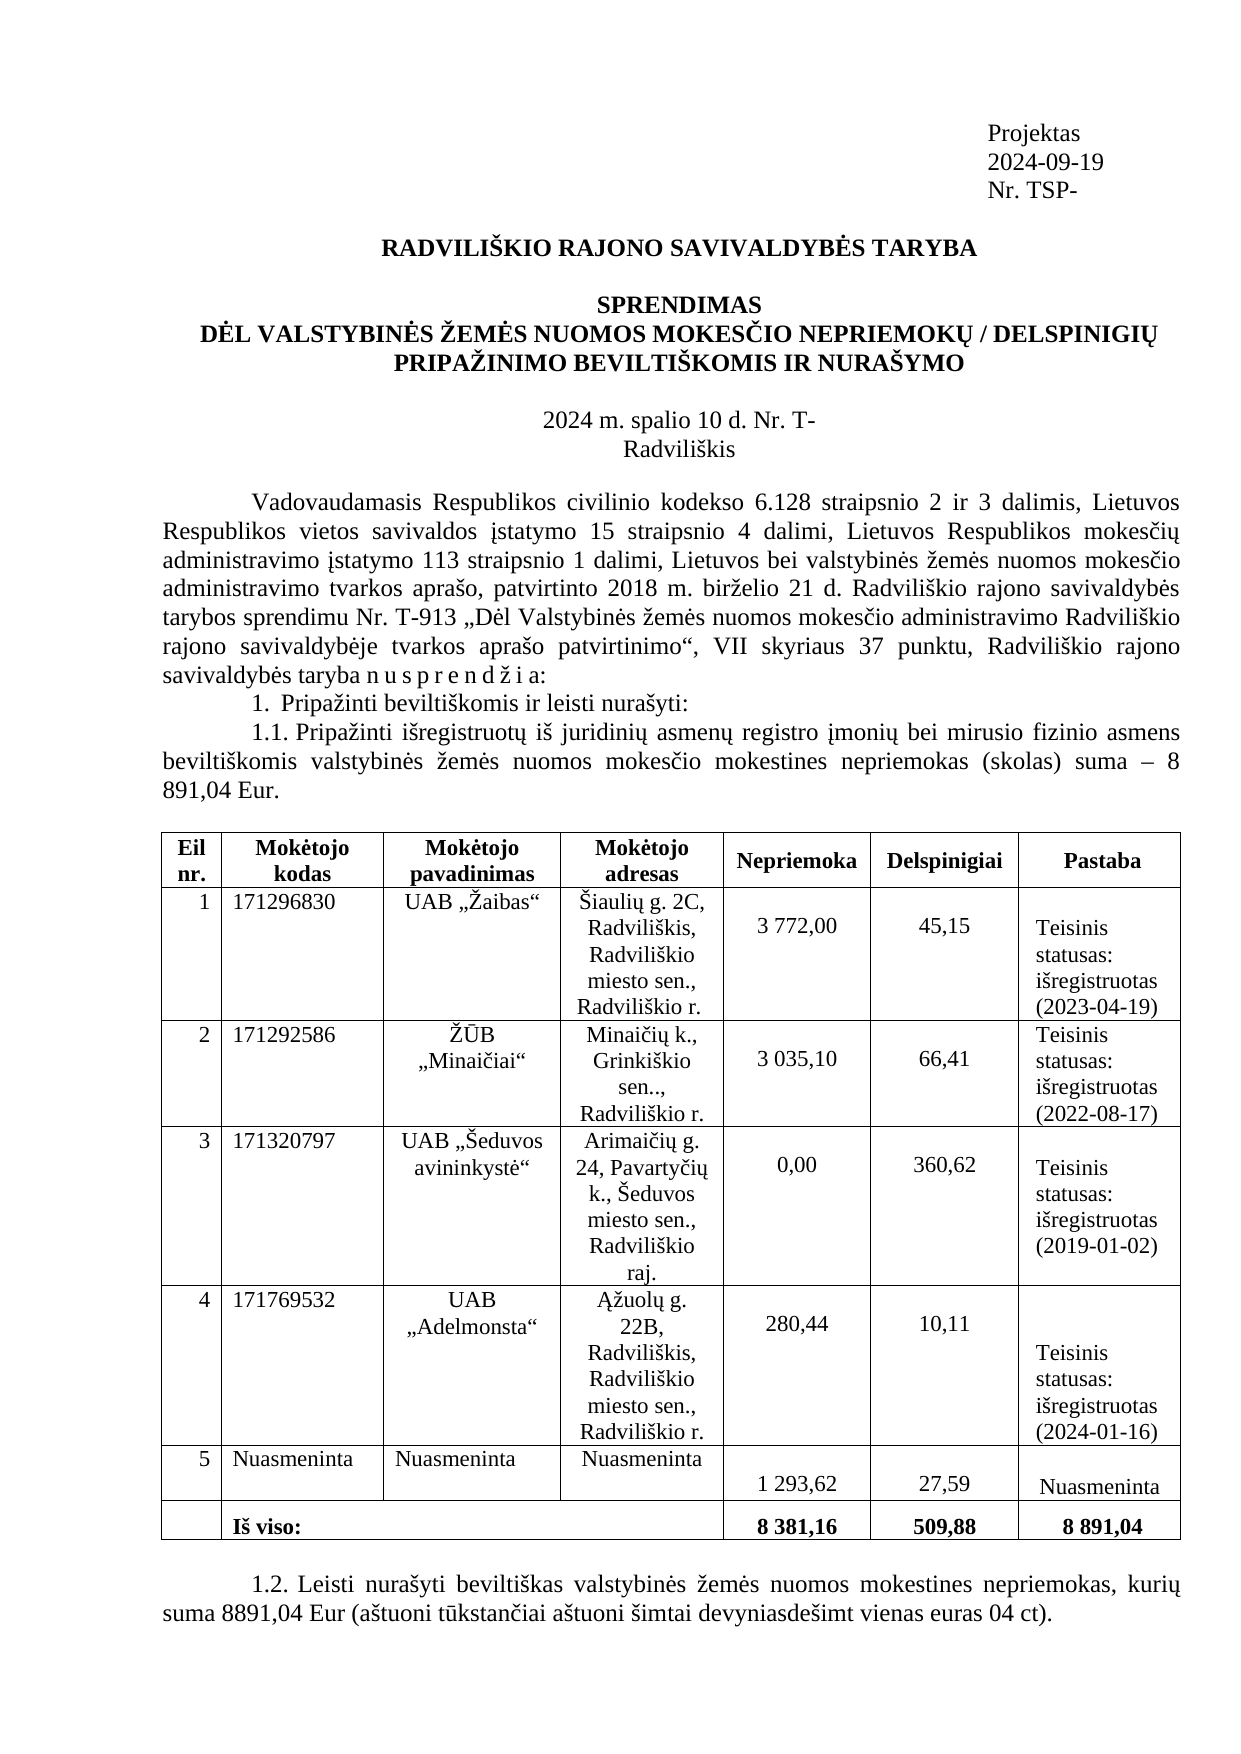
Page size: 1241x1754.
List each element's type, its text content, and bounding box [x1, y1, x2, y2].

text 1. Pripažinti beviltiškomis ir leisti nurašyti: [192, 688, 1181, 717]
table_cell UAB „Žaibas“ [384, 888, 560, 1020]
table_cell Minaičių k., Grinkiškio sen.., Radviliškio r. [561, 1021, 723, 1126]
table_cell 3 772,00 [724, 888, 870, 1020]
table_header Mokėtojo kodas [222, 833, 383, 887]
text 2024 m. spalio 10 d. Nr. T- [177, 406, 1181, 434]
text SPRENDIMAS [177, 291, 1181, 319]
table_cell 171296830 [222, 888, 383, 1020]
table_header Nepriemoka [724, 833, 870, 887]
table_header Pastaba [1019, 833, 1180, 887]
table_cell 10,11 [871, 1286, 1018, 1444]
text Radviliškis [177, 434, 1181, 463]
table_cell 171292586 [222, 1021, 383, 1126]
table_cell 5 [162, 1446, 221, 1500]
table_cell Teisinis statusas: išregistruotas (2022-08-17) [1019, 1021, 1180, 1126]
table_cell 8 381,16 [724, 1501, 870, 1539]
table_header Mokėtojo pavadinimas [384, 833, 560, 887]
table_cell Teisinis statusas: išregistruotas (2023-04-19) [1019, 888, 1180, 1020]
table_cell 3 035,10 [724, 1021, 870, 1126]
text Vadovaudamasis Respublikos civilinio kodekso 6.128 straipsnio 2 ir 3 dalimis, Lietuvos Respublikos vietos savivaldos įstatymo 15 straipsnio 4 dalimi, Lietuvos Respublikos mokesčių administravimo įstatymo 113 straipsnio 1 dalimi, Lietuvos bei valstybinės žemės nuomos mokesčio administravimo tvarkos aprašo, patvirtinto 2018 m. birželio 21 d. Radviliškio rajono savivaldybės tarybos sprendimu Nr. T-913 „Dėl Valstybinės žemės nuomos mokesčio administravimo Radviliškio rajono savivaldybėje tvarkos aprašo patvirtinimo“, VII skyriaus 37 punktu, Radviliškio rajono savivaldybės taryba nusprendžia: [162, 487, 1181, 688]
text Projektas [852, 118, 1181, 147]
table_cell 3 [162, 1127, 221, 1285]
table_cell 280,44 [724, 1286, 870, 1444]
text DĖL VALSTYBINĖS ŽEMĖS NUOMOS MOKESČIO NEPRIEMOKŲ / DELSPINIGIŲ PRIPAŽINIMO BEVILTIŠKOMIS IR NURAŠYMO [177, 319, 1181, 377]
table_cell 360,62 [871, 1127, 1018, 1285]
text 1.2. Leisti nurašyti beviltiškas valstybinės žemės nuomos mokestines nepriemokas, kurių suma 8891,04 Eur (aštuoni tūkstančiai aštuoni šimtai devyniasdešimt vienas euras 04 ct). [162, 1569, 1181, 1626]
table_cell 2 [162, 1021, 221, 1126]
table_header Eil nr. [162, 833, 221, 887]
table_cell Nuasmeninta [561, 1446, 723, 1500]
text 2024-09-19 [852, 147, 1181, 176]
table_cell 171769532 [222, 1286, 383, 1444]
text RADVILIŠKIO RAJONO SAVIVALDYBĖS TARYBA [177, 233, 1181, 262]
table_cell [162, 1501, 221, 1539]
table_cell ŽŪB „Minaičiai“ [384, 1021, 560, 1126]
table_cell UAB „Adelmonsta“ [384, 1286, 560, 1444]
text 1.1. Pripažinti išregistruotų iš juridinių asmenų registro įmonių bei mirusio fizinio asmens beviltiškomis valstybinės žemės nuomos mokesčio mokestines nepriemokas (skolas) suma – 8 891,04 Eur. [162, 717, 1181, 803]
table_cell Iš viso: [222, 1501, 723, 1539]
table_cell Nuasmeninta [222, 1446, 383, 1500]
table_cell Ąžuolų g. 22B, Radviliškis, Radviliškio miesto sen., Radviliškio r. [561, 1286, 723, 1444]
table_cell 66,41 [871, 1021, 1018, 1126]
table_cell Nuasmeninta [384, 1446, 560, 1500]
table_cell 509,88 [871, 1501, 1018, 1539]
table_cell Teisinis statusas: išregistruotas (2024-01-16) [1019, 1286, 1180, 1444]
table_cell 8 891,04 [1019, 1501, 1180, 1539]
table_cell Šiaulių g. 2C, Radviliškis, Radviliškio miesto sen., Radviliškio r. [561, 888, 723, 1020]
table_cell Nuasmeninta [1019, 1446, 1180, 1500]
table_cell 1 293,62 [724, 1446, 870, 1500]
table_cell 27,59 [871, 1446, 1018, 1500]
table_cell Arimaičių g. 24, Pavartyčių k., Šeduvos miesto sen., Radviliškio raj. [561, 1127, 723, 1285]
table_cell 0,00 [724, 1127, 870, 1285]
table_cell UAB „Šeduvos avininkystė“ [384, 1127, 560, 1285]
table_cell 45,15 [871, 888, 1018, 1020]
table_cell Teisinis statusas: išregistruotas (2019-01-02) [1019, 1127, 1180, 1285]
table_header Mokėtojo adresas [561, 833, 723, 887]
table_header Delspinigiai [871, 833, 1018, 887]
table_cell 1 [162, 888, 221, 1020]
text Nr. TSP- [852, 176, 1181, 204]
table_cell 171320797 [222, 1127, 383, 1285]
table_cell 4 [162, 1286, 221, 1444]
